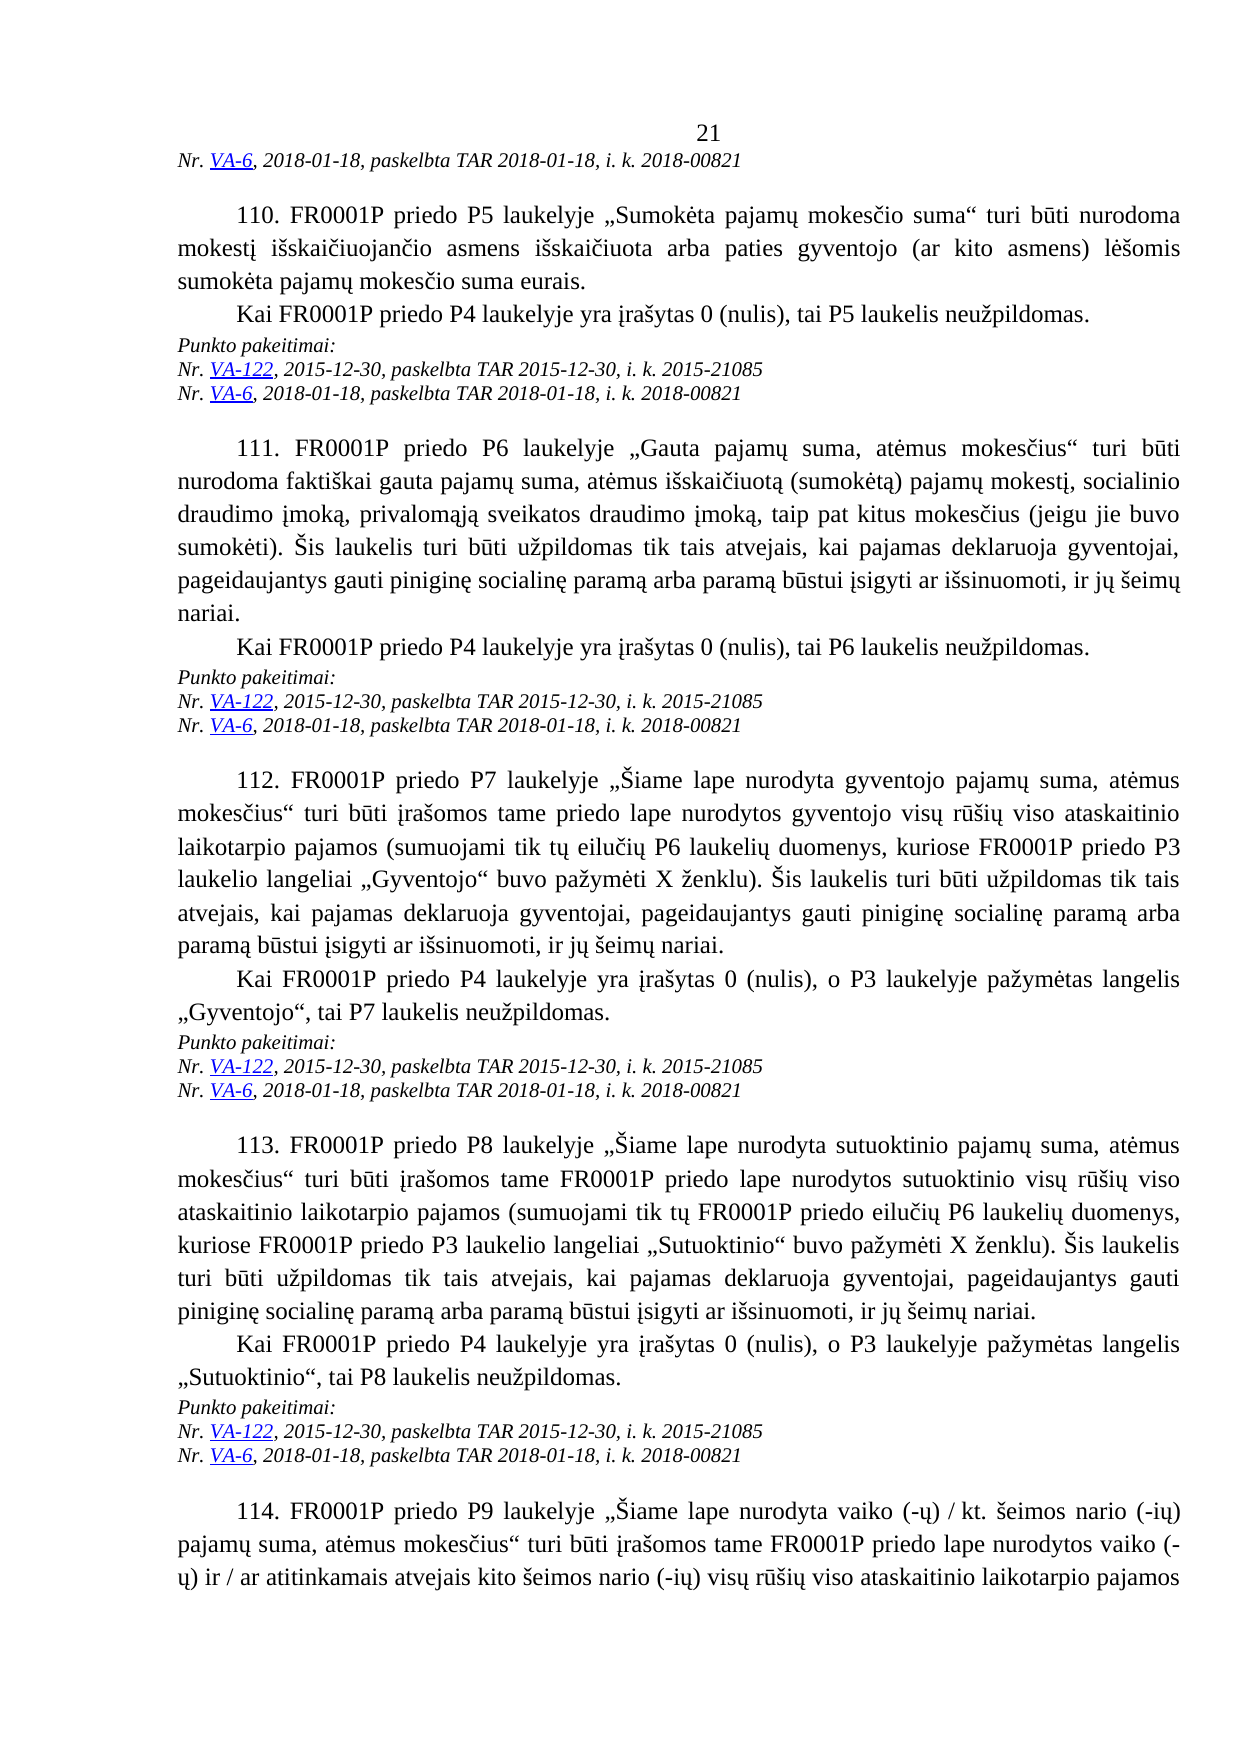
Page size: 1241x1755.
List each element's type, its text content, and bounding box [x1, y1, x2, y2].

text 112. FR0001P priedo P7 laukelyje „Šiame lape nurodyta gyventojo pajamų suma, atėmus mokesčius“ turi būti įrašomos tame priedo lape nurodytos gyventojo visų rūšių viso ataskaitinio laikotarpio pajamos (sumuojami tik tų eilučių P6 laukelių duomenys, kuriose FR0001P priedo P3 laukelio langeliai „Gyventojo“ buvo pažymėti X ženklu). Šis laukelis turi būti užpildomas tik tais atvejais, kai pajamas deklaruoja gyventojai, pageidaujantys gauti piniginę socialinę paramą arba paramą būstui įsigyti ar išsinuomoti, ir jų šeimų nariai. [177, 766, 1181, 959]
text Kai FR0001P priedo P4 laukelyje yra įrašytas 0 (nulis), tai P5 laukelis neužpildomas. [177, 299, 1181, 328]
text Nr. VA-122, 2015-12-30, paskelbta TAR 2015-12-30, i. k. 2015-21085 [177, 357, 1181, 381]
text 111. FR0001P priedo P6 laukelyje „Gauta pajamų suma, atėmus mokesčius“ turi būti nurodoma faktiškai gauta pajamų suma, atėmus išskaičiuotą (sumokėtą) pajamų mokestį, socialinio draudimo įmoką, privalomąją sveikatos draudimo įmoką, taip pat kitus mokesčius (jeigu jie buvo sumokėti). Šis laukelis turi būti užpildomas tik tais atvejais, kai pajamas deklaruoja gyventojai, pageidaujantys gauti piniginę socialinę paramą arba paramą būstui įsigyti ar išsinuomoti, ir jų šeimų nariai. [177, 433, 1181, 627]
text Nr. VA-6, 2018-01-18, paskelbta TAR 2018-01-18, i. k. 2018-00821 [177, 381, 1181, 405]
text Nr. VA-6, 2018-01-18, paskelbta TAR 2018-01-18, i. k. 2018-00821 [177, 1078, 1181, 1102]
text Kai FR0001P priedo P4 laukelyje yra įrašytas 0 (nulis), tai P6 laukelis neužpildomas. [177, 632, 1181, 660]
text Nr. VA-6, 2018-01-18, paskelbta TAR 2018-01-18, i. k. 2018-00821 [177, 148, 1181, 172]
text Punkto pakeitimai: [177, 1395, 1181, 1419]
text Nr. VA-122, 2015-12-30, paskelbta TAR 2015-12-30, i. k. 2015-21085 [177, 689, 1181, 713]
text Nr. VA-6, 2018-01-18, paskelbta TAR 2018-01-18, i. k. 2018-00821 [177, 713, 1181, 737]
text 113. FR0001P priedo P8 laukelyje „Šiame lape nurodyta sutuoktinio pajamų suma, atėmus mokesčius“ turi būti įrašomos tame FR0001P priedo lape nurodytos sutuoktinio visų rūšių viso ataskaitinio laikotarpio pajamos (sumuojami tik tų FR0001P priedo eilučių P6 laukelių duomenys, kuriose FR0001P priedo P3 laukelio langeliai „Sutuoktinio“ buvo pažymėti X ženklu). Šis laukelis turi būti užpildomas tik tais atvejais, kai pajamas deklaruoja gyventojai, pageidaujantys gauti piniginę socialinę paramą arba paramą būstui įsigyti ar išsinuomoti, ir jų šeimų nariai. [177, 1131, 1181, 1324]
text Nr. VA-122, 2015-12-30, paskelbta TAR 2015-12-30, i. k. 2015-21085 [177, 1419, 1181, 1443]
text 110. FR0001P priedo P5 laukelyje „Sumokėta pajamų mokesčio suma“ turi būti nurodoma mokestį išskaičiuojančio asmens išskaičiuota arba paties gyventojo (ar kito asmens) lėšomis sumokėta pajamų mokesčio suma eurais. [177, 200, 1181, 295]
text 114. FR0001P priedo P9 laukelyje „Šiame lape nurodyta vaiko (-ų) / kt. šeimos nario (-ių) pajamų suma, atėmus mokesčius“ turi būti įrašomos tame FR0001P priedo lape nurodytos vaiko (-ų) ir / ar atitinkamais atvejais kito šeimos nario (-ių) visų rūšių viso ataskaitinio laikotarpio pajamos [177, 1496, 1181, 1591]
text Nr. VA-6, 2018-01-18, paskelbta TAR 2018-01-18, i. k. 2018-00821 [177, 1443, 1181, 1467]
text Punkto pakeitimai: [177, 1030, 1181, 1054]
text Nr. VA-122, 2015-12-30, paskelbta TAR 2015-12-30, i. k. 2015-21085 [177, 1054, 1181, 1078]
text Kai FR0001P priedo P4 laukelyje yra įrašytas 0 (nulis), o P3 laukelyje pažymėtas langelis „Sutuoktinio“, tai P8 laukelis neužpildomas. [177, 1329, 1181, 1391]
text Punkto pakeitimai: [177, 332, 1181, 357]
text Kai FR0001P priedo P4 laukelyje yra įrašytas 0 (nulis), o P3 laukelyje pažymėtas langelis „Gyventojo“, tai P7 laukelis neužpildomas. [177, 964, 1181, 1025]
text Punkto pakeitimai: [177, 664, 1181, 689]
